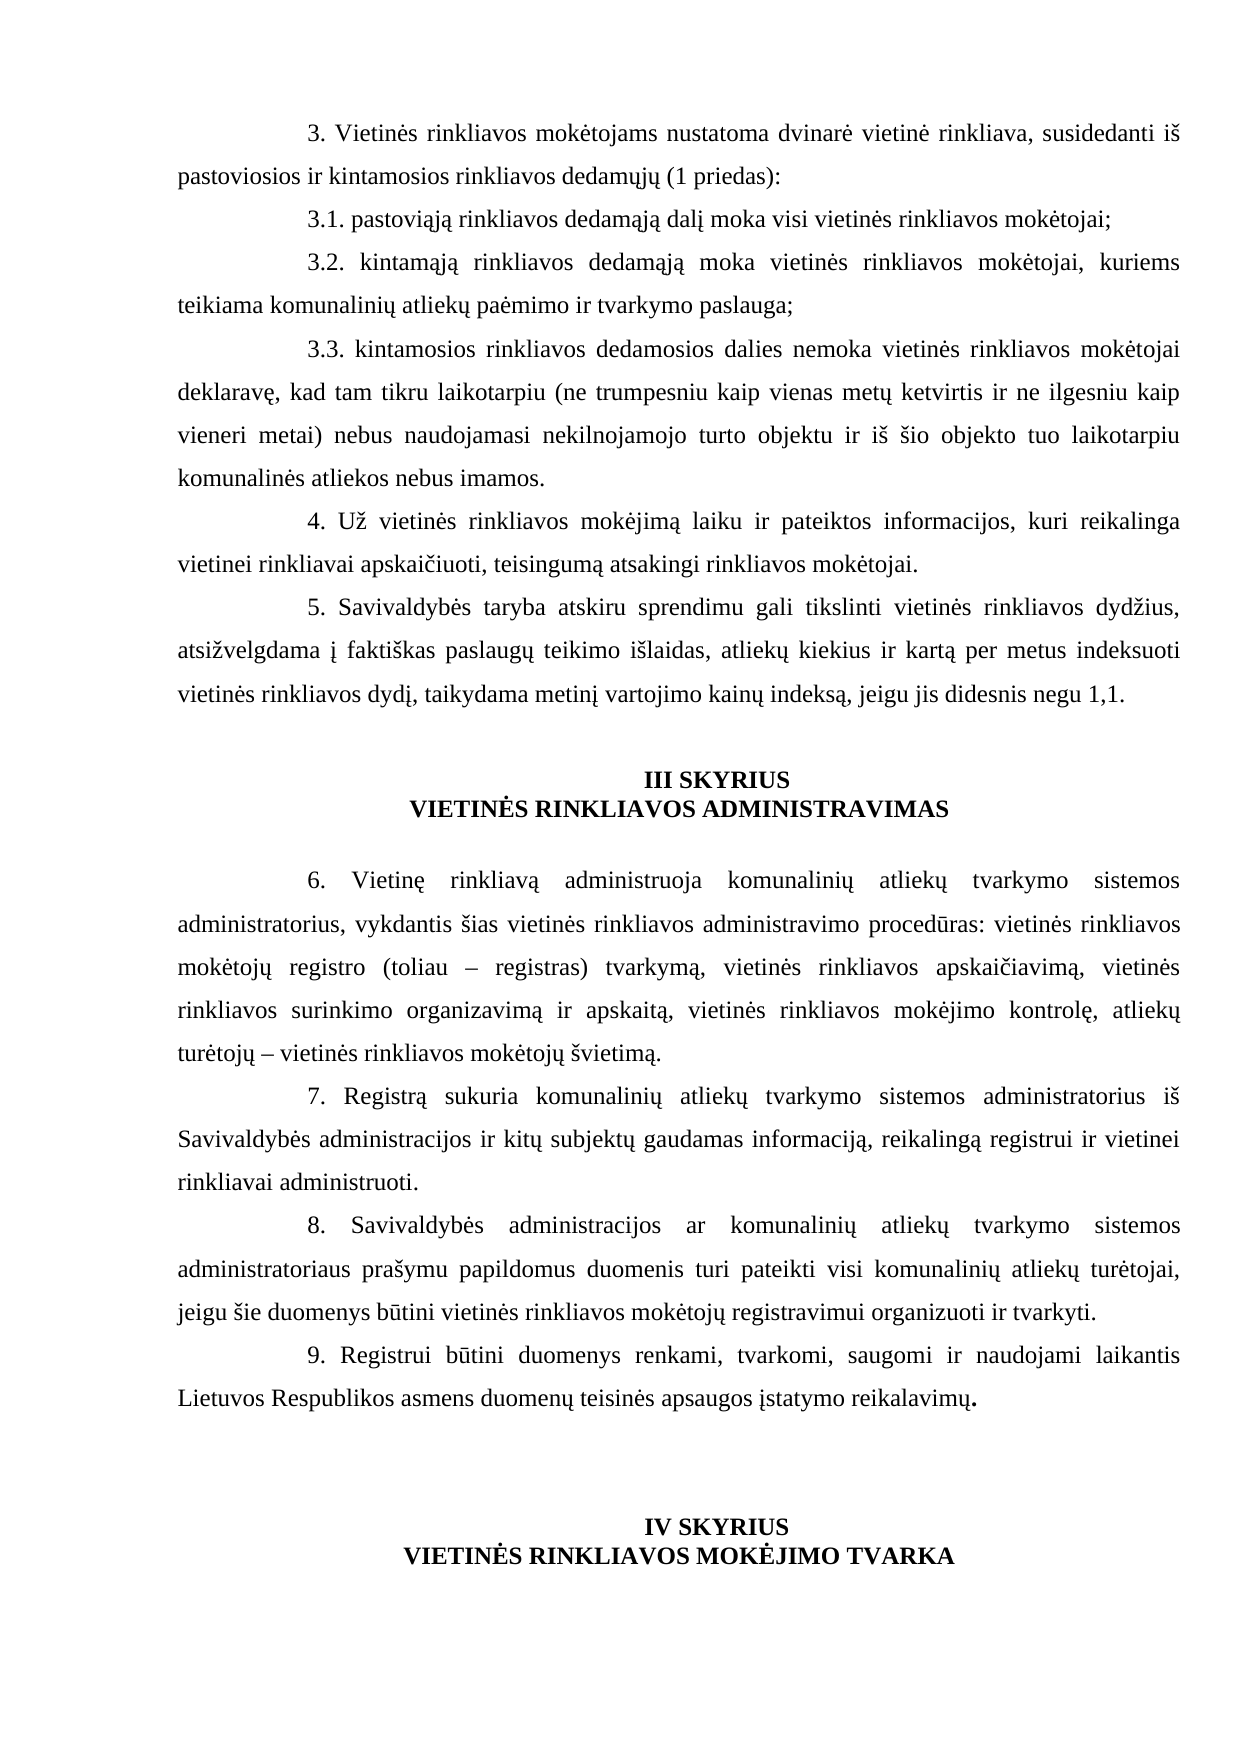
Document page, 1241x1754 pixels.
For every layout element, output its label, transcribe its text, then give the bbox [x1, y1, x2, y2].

text IV SKYRIUS [177, 1512, 1181, 1541]
text 7. Registrą sukuria komunalinių atliekų tvarkymo sistemos administratorius iš Savivaldybės administracijos ir kitų subjektų gaudamas informaciją, reikalingą registrui ir vietinei rinkliavai administruoti. [177, 1081, 1181, 1196]
text III SKYRIUS [177, 765, 1181, 794]
text 3.2. kintamąją rinkliavos dedamąją moka vietinės rinkliavos mokėtojai, kuriems teikiama komunalinių atliekų paėmimo ir tvarkymo paslauga; [177, 247, 1181, 319]
text VIETINĖS RINKLIAVOS ADMINISTRAVIMAS [177, 794, 1181, 822]
text 6. Vietinę rinkliavą administruoja komunalinių atliekų tvarkymo sistemos administratorius, vykdantis šias vietinės rinkliavos administravimo procedūras: vietinės rinkliavos mokėtojų registro (toliau – registras) tvarkymą, vietinės rinkliavos apskaičiavimą, vietinės rinkliavos surinkimo organizavimą ir apskaitą, vietinės rinkliavos mokėjimo kontrolę, atliekų turėtojų – vietinės rinkliavos mokėtojų švietimą. [177, 866, 1181, 1067]
text 3.3. kintamosios rinkliavos dedamosios dalies nemoka vietinės rinkliavos mokėtojai deklaravę, kad tam tikru laikotarpiu (ne trumpesniu kaip vienas metų ketvirtis ir ne ilgesniu kaip vieneri metai) nebus naudojamasi nekilnojamojo turto objektu ir iš šio objekto tuo laikotarpiu komunalinės atliekos nebus imamos. [177, 334, 1181, 492]
text 4. Už vietinės rinkliavos mokėjimą laiku ir pateiktos informacijos, kuri reikalinga vietinei rinkliavai apskaičiuoti, teisingumą atsakingi rinkliavos mokėtojai. [177, 506, 1181, 578]
text 5. Savivaldybės taryba atskiru sprendimu gali tikslinti vietinės rinkliavos dydžius, atsižvelgdama į faktiškas paslaugų teikimo išlaidas, atliekų kiekius ir kartą per metus indeksuoti vietinės rinkliavos dydį, taikydama metinį vartojimo kainų indeksą, jeigu jis didesnis negu 1,1. [177, 592, 1181, 707]
text 3.1. pastoviąją rinkliavos dedamąją dalį moka visi vietinės rinkliavos mokėtojai; [177, 204, 1181, 233]
text 3. Vietinės rinkliavos mokėtojams nustatoma dvinarė vietinė rinkliava, susidedanti iš pastoviosios ir kintamosios rinkliavos dedamųjų (1 priedas): [177, 118, 1181, 190]
text 9. Registrui būtini duomenys renkami, tvarkomi, saugomi ir naudojami laikantis Lietuvos Respublikos asmens duomenų teisinės apsaugos įstatymo reikalavimų. [177, 1340, 1181, 1412]
text VIETINĖS RINKLIAVOS MOKĖJIMO TVARKA [177, 1541, 1181, 1570]
text 8. Savivaldybės administracijos ar komunalinių atliekų tvarkymo sistemos administratoriaus prašymu papildomus duomenis turi pateikti visi komunalinių atliekų turėtojai, jeigu šie duomenys būtini vietinės rinkliavos mokėtojų registravimui organizuoti ir tvarkyti. [177, 1211, 1181, 1326]
